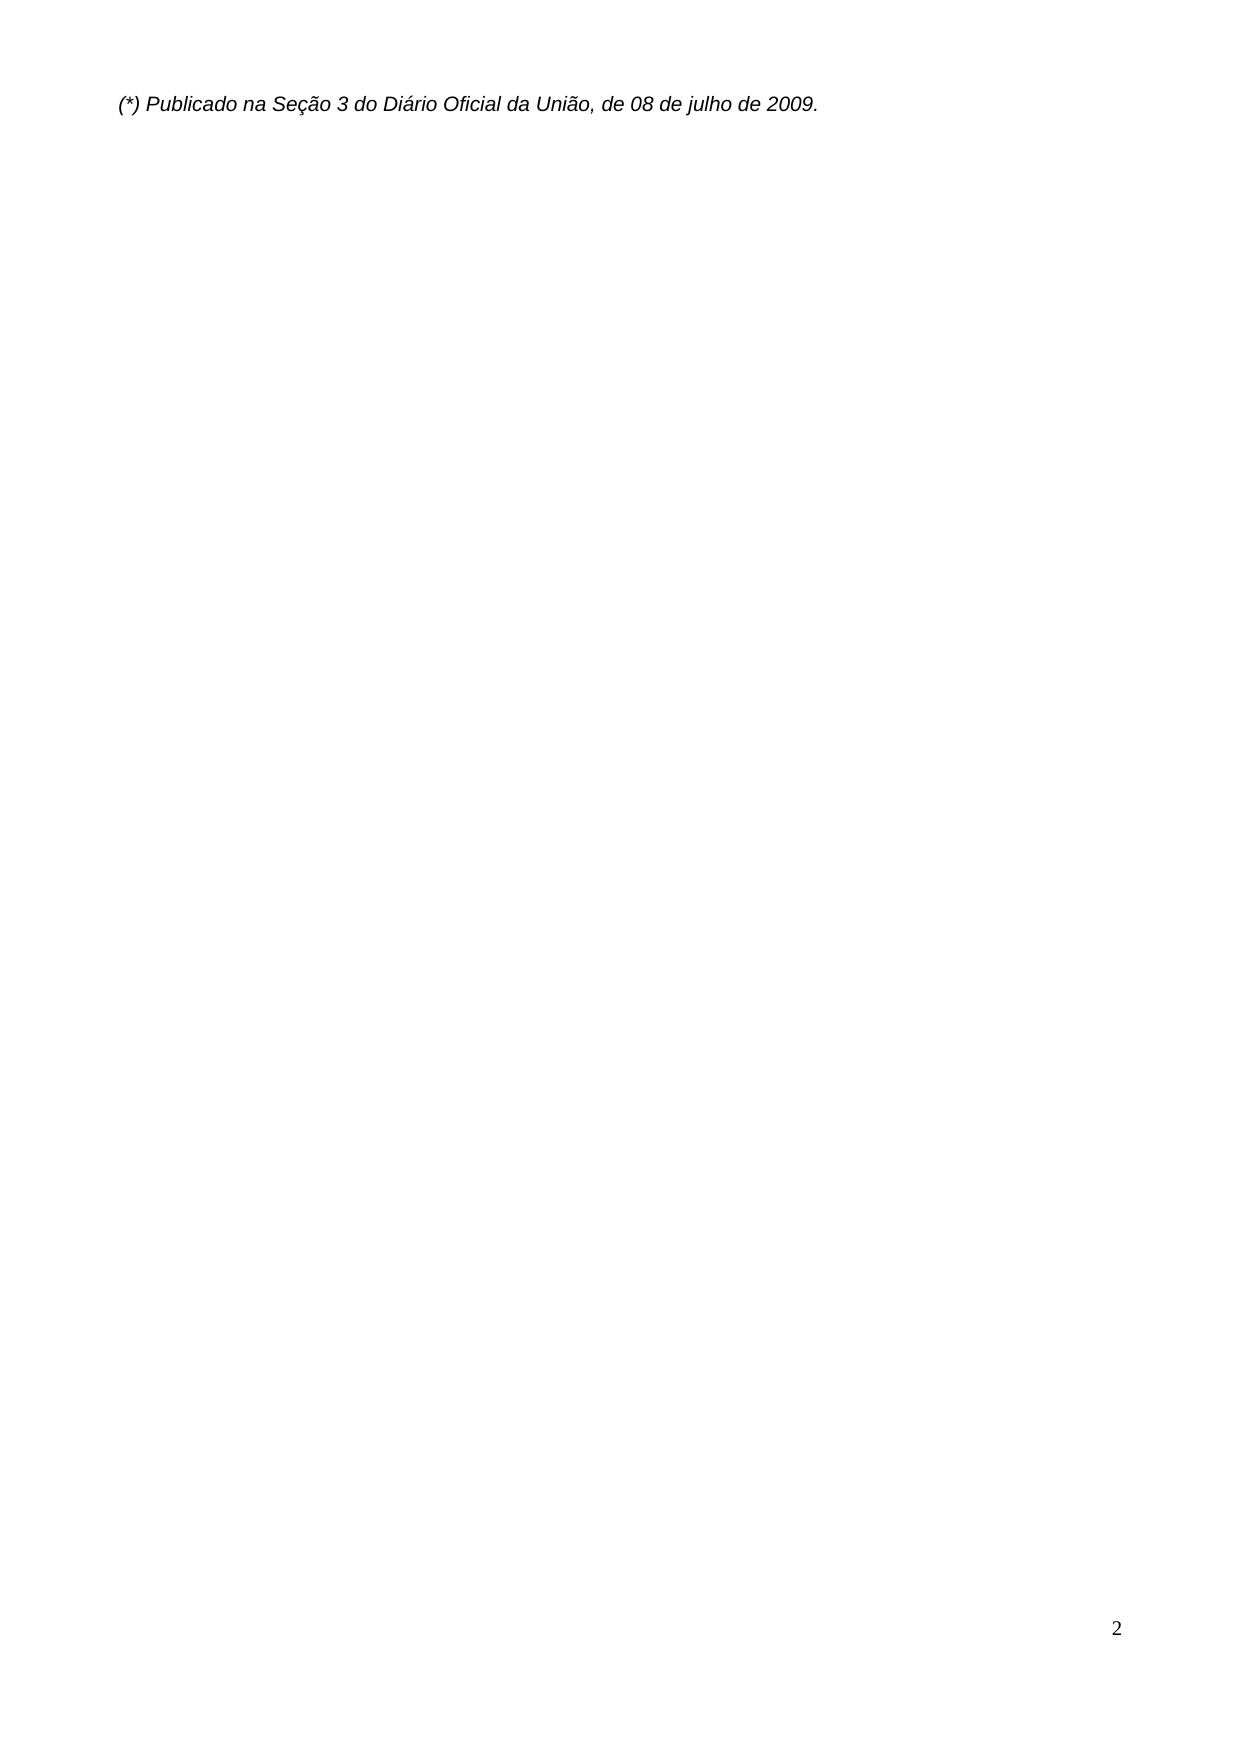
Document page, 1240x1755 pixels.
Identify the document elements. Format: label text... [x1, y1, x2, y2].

text (*) Publicado na Seção 3 do Diário Oficial da União, de 08 de julho de 2009. [118, 92, 1081, 116]
